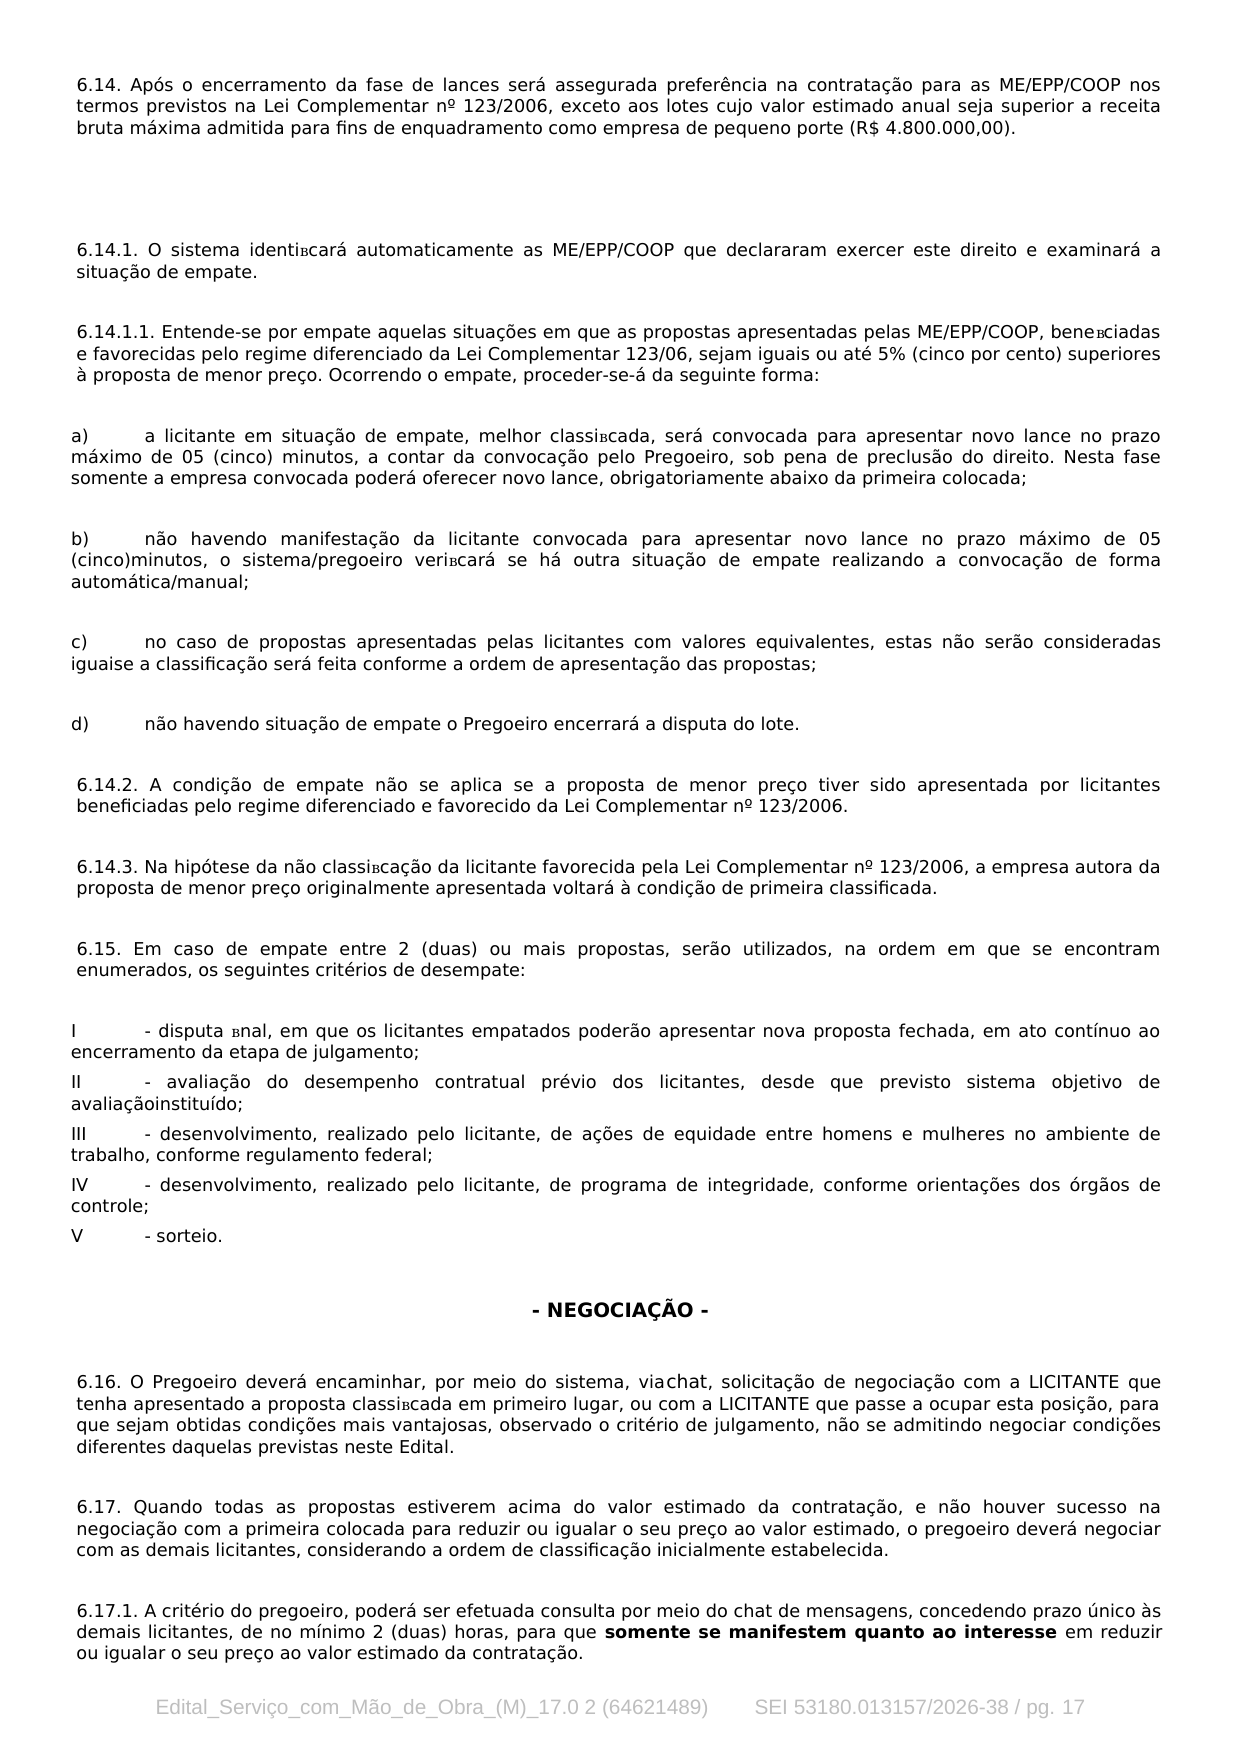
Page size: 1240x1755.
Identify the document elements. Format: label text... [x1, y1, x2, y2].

subtitle - NEGOCIAÇÃO - [78, 1299, 1162, 1322]
text 6.14.1.1. Entende-se por empate aquelas situações em que as propostas apresentadas pelas ME/EPP/COOP, beneciadas e favorecidas pelo regime diferenciado da Lei Complementar 123/06, sejam iguais ou até 5% (cinco por cento) superiores à proposta de menor preço. Ocorrendo o empate, proceder-se-á da seguinte forma: [76, 322, 1162, 386]
text 6.15. Em caso de empate entre 2 (duas) ou mais propostas, serão utilizados, na ordem em que se encontram enumerados, os seguintes critérios de desempate: [76, 939, 1162, 981]
list - disputa nal, em que os licitantes empatados poderão apresentar nova proposta fechada, em ato contínuo ao encerramento da etapa de julgamento; [71, 1021, 1162, 1063]
text 6.14. Após o encerramento da fase de lances será assegurada preferência na contratação para as ME/EPP/COOP nos termos previstos na Lei Complementar nº 123/2006, exceto aos lotes cujo valor estimado anual seja superior a receita bruta máxima admitida para fins de enquadramento como empresa de pequeno porte (R$ 4.800.000,00). [76, 75, 1162, 138]
list a licitante em situação de empate, melhor classicada, será convocada para apresentar novo lance no prazo máximo de 05 (cinco) minutos, a contar da convocação pelo Pregoeiro, sob pena de preclusão do direito. Nesta fase somente a empresa convocada poderá oferecer novo lance, obrigatoriamente abaixo da primeira colocada; [71, 426, 1162, 489]
list não havendo situação de empate o Pregoeiro encerrará a disputa do lote. [71, 714, 1162, 735]
text 6.17. Quando todas as propostas estiverem acima do valor estimado da contratação, e não houver sucesso na negociação com a primeira colocada para reduzir ou igualar o seu preço ao valor estimado, o pregoeiro deverá negociar com as demais licitantes, considerando a ordem de classificação inicialmente estabelecida. [76, 1497, 1162, 1561]
text 6.14.3. Na hipótese da não classicação da licitante favorecida pela Lei Complementar nº 123/2006, a empresa autora da proposta de menor preço originalmente apresentada voltará à condição de primeira classificada. [76, 857, 1162, 899]
text 6.17.1. A critério do pregoeiro, poderá ser efetuada consulta por meio do chat de mensagens, concedendo prazo único às demais licitantes, de no mínimo 2 (duas) horas, para que somente se manifestem quanto ao interesse em reduzir ou igualar o seu preço ao valor estimado da contratação. [76, 1601, 1162, 1664]
text 6.16. O Pregoeiro deverá encaminhar, por meio do sistema, viachat, solicitação de negociação com a LICITANTE que tenha apresentado a proposta classicada em primeiro lugar, ou com a LICITANTE que passe a ocupar esta posição, para que sejam obtidas condições mais vantajosas, observado o critério de julgamento, não se admitindo negociar condições diferentes daquelas previstas neste Edital. [76, 1371, 1162, 1457]
text 6.14.2. A condição de empate não se aplica se a proposta de menor preço tiver sido apresentada por licitantes beneficiadas pelo regime diferenciado e favorecido da Lei Complementar nº 123/2006. [76, 775, 1162, 817]
list - avaliação do desempenho contratual prévio dos licitantes, desde que previsto sistema objetivo de avaliaçãoinstituído; [71, 1072, 1162, 1114]
list ‑ desenvolvimento, realizado pelo licitante, de ações de equidade entre homens e mulheres no ambiente de trabalho, conforme regulamento federal; [71, 1124, 1162, 1166]
list - sorteio. [71, 1226, 1162, 1247]
list ‑ desenvolvimento, realizado pelo licitante, de programa de integridade, conforme orientações dos órgãos de controle; [71, 1175, 1162, 1217]
list no caso de propostas apresentadas pelas licitantes com valores equivalentes, estas não serão consideradas iguaise a classificação será feita conforme a ordem de apresentação das propostas; [71, 632, 1162, 674]
text 6.14.1. O sistema identicará automaticamente as ME/EPP/COOP que declararam exercer este direito e examinará a situação de empate. [76, 240, 1162, 282]
list não havendo manifestação da licitante convocada para apresentar novo lance no prazo máximo de 05 (cinco)minutos, o sistema/pregoeiro vericará se há outra situação de empate realizando a convocação de forma automática/manual; [71, 529, 1162, 592]
